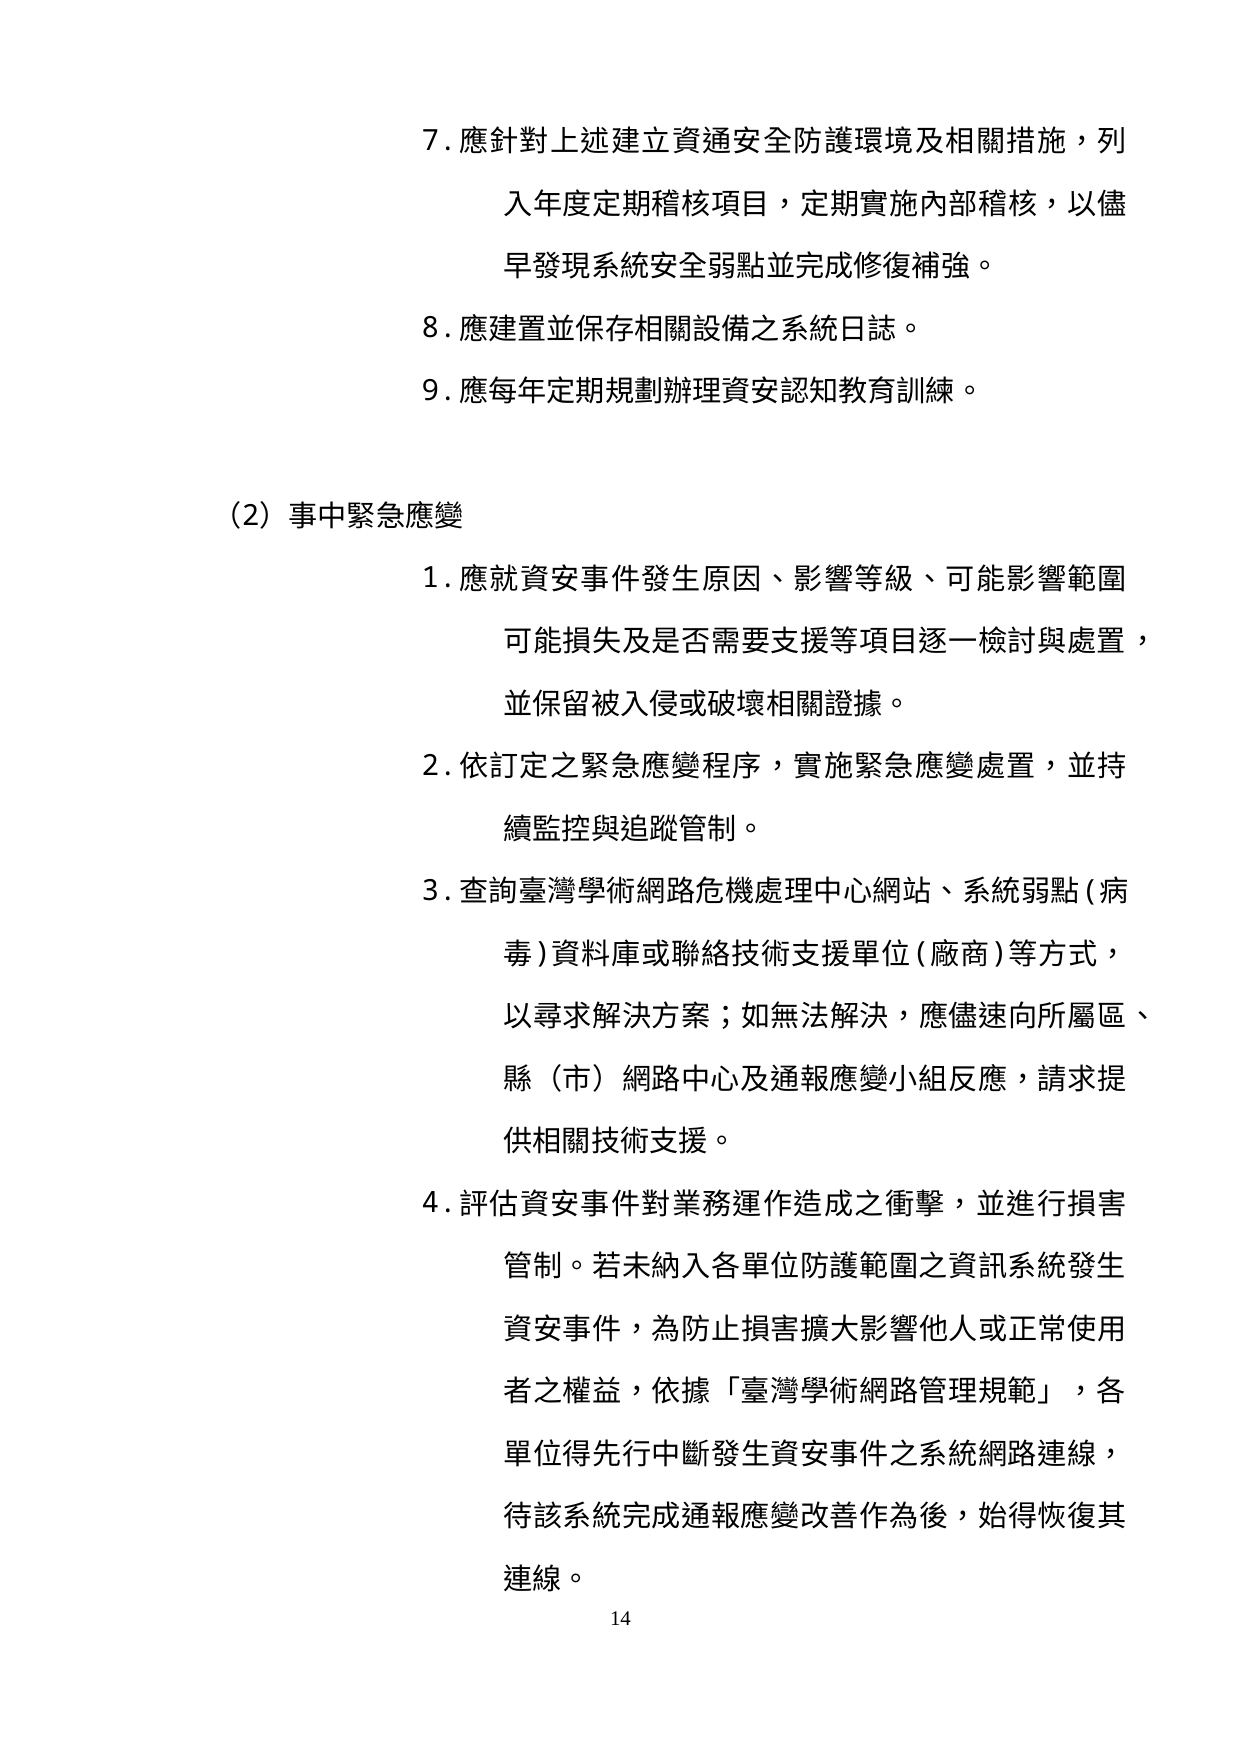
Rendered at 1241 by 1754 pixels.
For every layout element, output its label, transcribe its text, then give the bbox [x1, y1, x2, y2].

list 應建置並保存相關設備之系統日誌。 [421, 285, 1128, 347]
list 依訂定之緊急應變程序，實施緊急應變處置，並持續監控與追蹤管制。 [421, 722, 1128, 847]
list 應就資安事件發生原因、影響等級、可能影響範圍、可能損失及是否需要支援等項目逐一檢討與處置，並保留被入侵或破壞相關證據。 [421, 535, 1128, 722]
list 事中緊急應變 [212, 472, 1128, 535]
list 評估資安事件對業務運作造成之衝擊，並進行損害管制。若未納入各單位防護範圍之資訊系統發生資安事件，為防止損害擴大影響他人或正常使用者之權益，依據「臺灣學術網路管理規範」，各單位得先行中斷發生資安事件之系統網路連線，待該系統完成通報應變改善作為後，始得恢復其連線。 [421, 1160, 1128, 1597]
list 查詢臺灣學術網路危機處理中心網站、系統弱點(病毒)資料庫或聯絡技術支援單位(廠商)等方式，以尋求解決方案；如無法解決，應儘速向所屬區、縣（市）網路中心及通報應變小組反應，請求提供相關技術支援。 [421, 847, 1128, 1160]
list 應每年定期規劃辦理資安認知教育訓練。 [421, 347, 1128, 410]
list 應針對上述建立資通安全防護環境及相關措施，列入年度定期稽核項目，定期實施內部稽核，以儘早發現系統安全弱點並完成修復補強。 [421, 97, 1128, 285]
